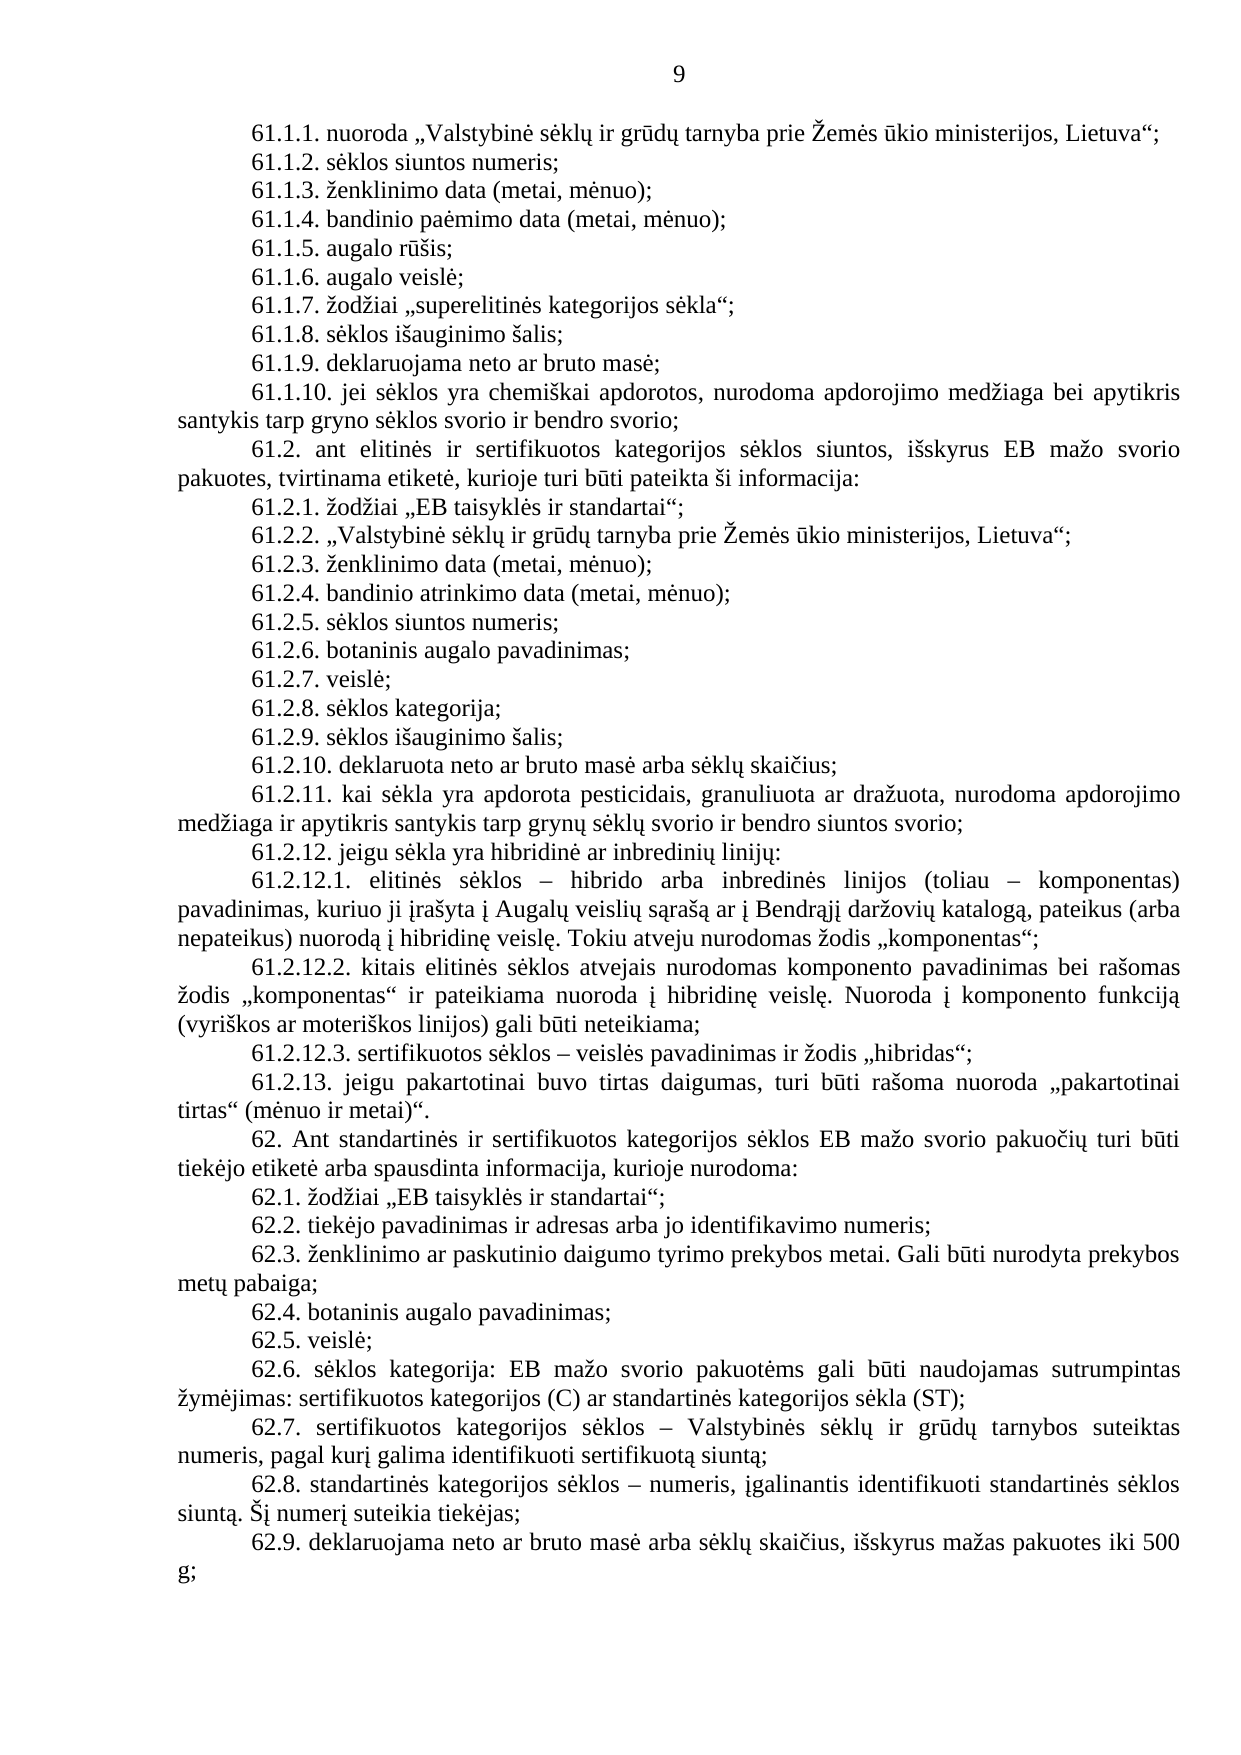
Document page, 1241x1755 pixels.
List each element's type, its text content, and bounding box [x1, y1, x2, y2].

text 61.1.10. jei sėklos yra chemiškai apdorotos, nurodoma apdorojimo medžiaga bei apytikris santykis tarp gryno sėklos svorio ir bendro svorio; [177, 377, 1181, 434]
text 62.7. sertifikuotos kategorijos sėklos – Valstybinės sėklų ir grūdų tarnybos suteiktas numeris, pagal kurį galima identifikuoti sertifikuotą siuntą; [177, 1412, 1181, 1469]
text 62.3. ženklinimo ar paskutinio daigumo tyrimo prekybos metai. Gali būti nurodyta prekybos metų pabaiga; [177, 1239, 1181, 1297]
text 61.1.3. ženklinimo data (metai, mėnuo); [177, 176, 1181, 204]
text 62.1. žodžiai „EB taisyklės ir standartai“; [177, 1182, 1181, 1211]
text 62.4. botaninis augalo pavadinimas; [177, 1297, 1181, 1326]
text 61.2.11. kai sėkla yra apdorota pesticidais, granuliuota ar dražuota, nurodoma apdorojimo medžiaga ir apytikris santykis tarp grynų sėklų svorio ir bendro siuntos svorio; [177, 779, 1181, 837]
text 61.2.9. sėklos išauginimo šalis; [177, 722, 1181, 751]
text 61.2.1. žodžiai „EB taisyklės ir standartai“; [177, 492, 1181, 521]
text 61.2.2. „Valstybinė sėklų ir grūdų tarnyba prie Žemės ūkio ministerijos, Lietuva“; [177, 521, 1181, 549]
text 61.2.13. jeigu pakartotinai buvo tirtas daigumas, turi būti rašoma nuoroda „pakartotinai tirtas“ (mėnuo ir metai)“. [177, 1067, 1181, 1124]
text 61.2.5. sėklos siuntos numeris; [177, 607, 1181, 636]
text 61.1.9. deklaruojama neto ar bruto masė; [177, 348, 1181, 377]
text 62. Ant standartinės ir sertifikuotos kategorijos sėklos EB mažo svorio pakuočių turi būti tiekėjo etiketė arba spausdinta informacija, kurioje nurodoma: [177, 1124, 1181, 1182]
text 61.2.6. botaninis augalo pavadinimas; [177, 636, 1181, 664]
text 61.2.7. veislė; [177, 664, 1181, 693]
text 61.2. ant elitinės ir sertifikuotos kategorijos sėklos siuntos, išskyrus EB mažo svorio pakuotes, tvirtinama etiketė, kurioje turi būti pateikta ši informacija: [177, 434, 1181, 492]
text 61.1.5. augalo rūšis; [177, 233, 1181, 262]
text 62.6. sėklos kategorija: EB mažo svorio pakuotėms gali būti naudojamas sutrumpintas žymėjimas: sertifikuotos kategorijos (C) ar standartinės kategorijos sėkla (ST); [177, 1354, 1181, 1412]
text 61.2.4. bandinio atrinkimo data (metai, mėnuo); [177, 578, 1181, 607]
text 61.1.4. bandinio paėmimo data (metai, mėnuo); [177, 204, 1181, 233]
text 62.8. standartinės kategorijos sėklos – numeris, įgalinantis identifikuoti standartinės sėklos siuntą. Šį numerį suteikia tiekėjas; [177, 1469, 1181, 1527]
text 61.1.8. sėklos išauginimo šalis; [177, 319, 1181, 348]
text 61.1.2. sėklos siuntos numeris; [177, 147, 1181, 176]
text 62.2. tiekėjo pavadinimas ir adresas arba jo identifikavimo numeris; [177, 1211, 1181, 1239]
text 61.2.12.1. elitinės sėklos – hibrido arba inbredinės linijos (toliau – komponentas) pavadinimas, kuriuo ji įrašyta į Augalų veislių sąrašą ar į Bendrąjį daržovių katalogą, pateikus (arba nepateikus) nuorodą į hibridinę veislę. Tokiu atveju nurodomas žodis „komponentas“; [177, 866, 1181, 952]
text 61.2.3. ženklinimo data (metai, mėnuo); [177, 549, 1181, 578]
text 61.2.12.3. sertifikuotos sėklos – veislės pavadinimas ir žodis „hibridas“; [177, 1038, 1181, 1067]
text 62.5. veislė; [177, 1326, 1181, 1354]
text 61.1.1. nuoroda „Valstybinė sėklų ir grūdų tarnyba prie Žemės ūkio ministerijos, Lietuva“; [177, 118, 1181, 147]
text 61.2.10. deklaruota neto ar bruto masė arba sėklų skaičius; [177, 751, 1181, 779]
text 61.2.12.2. kitais elitinės sėklos atvejais nurodomas komponento pavadinimas bei rašomas žodis „komponentas“ ir pateikiama nuoroda į hibridinę veislę. Nuoroda į komponento funkciją (vyriškos ar moteriškos linijos) gali būti neteikiama; [177, 952, 1181, 1038]
text 61.1.6. augalo veislė; [177, 262, 1181, 291]
text 61.2.12. jeigu sėkla yra hibridinė ar inbredinių linijų: [177, 837, 1181, 866]
text 62.9. deklaruojama neto ar bruto masė arba sėklų skaičius, išskyrus mažas pakuotes iki 500 g; [177, 1527, 1181, 1584]
text 61.2.8. sėklos kategorija; [177, 693, 1181, 722]
text 61.1.7. žodžiai „superelitinės kategorijos sėkla“; [177, 291, 1181, 319]
